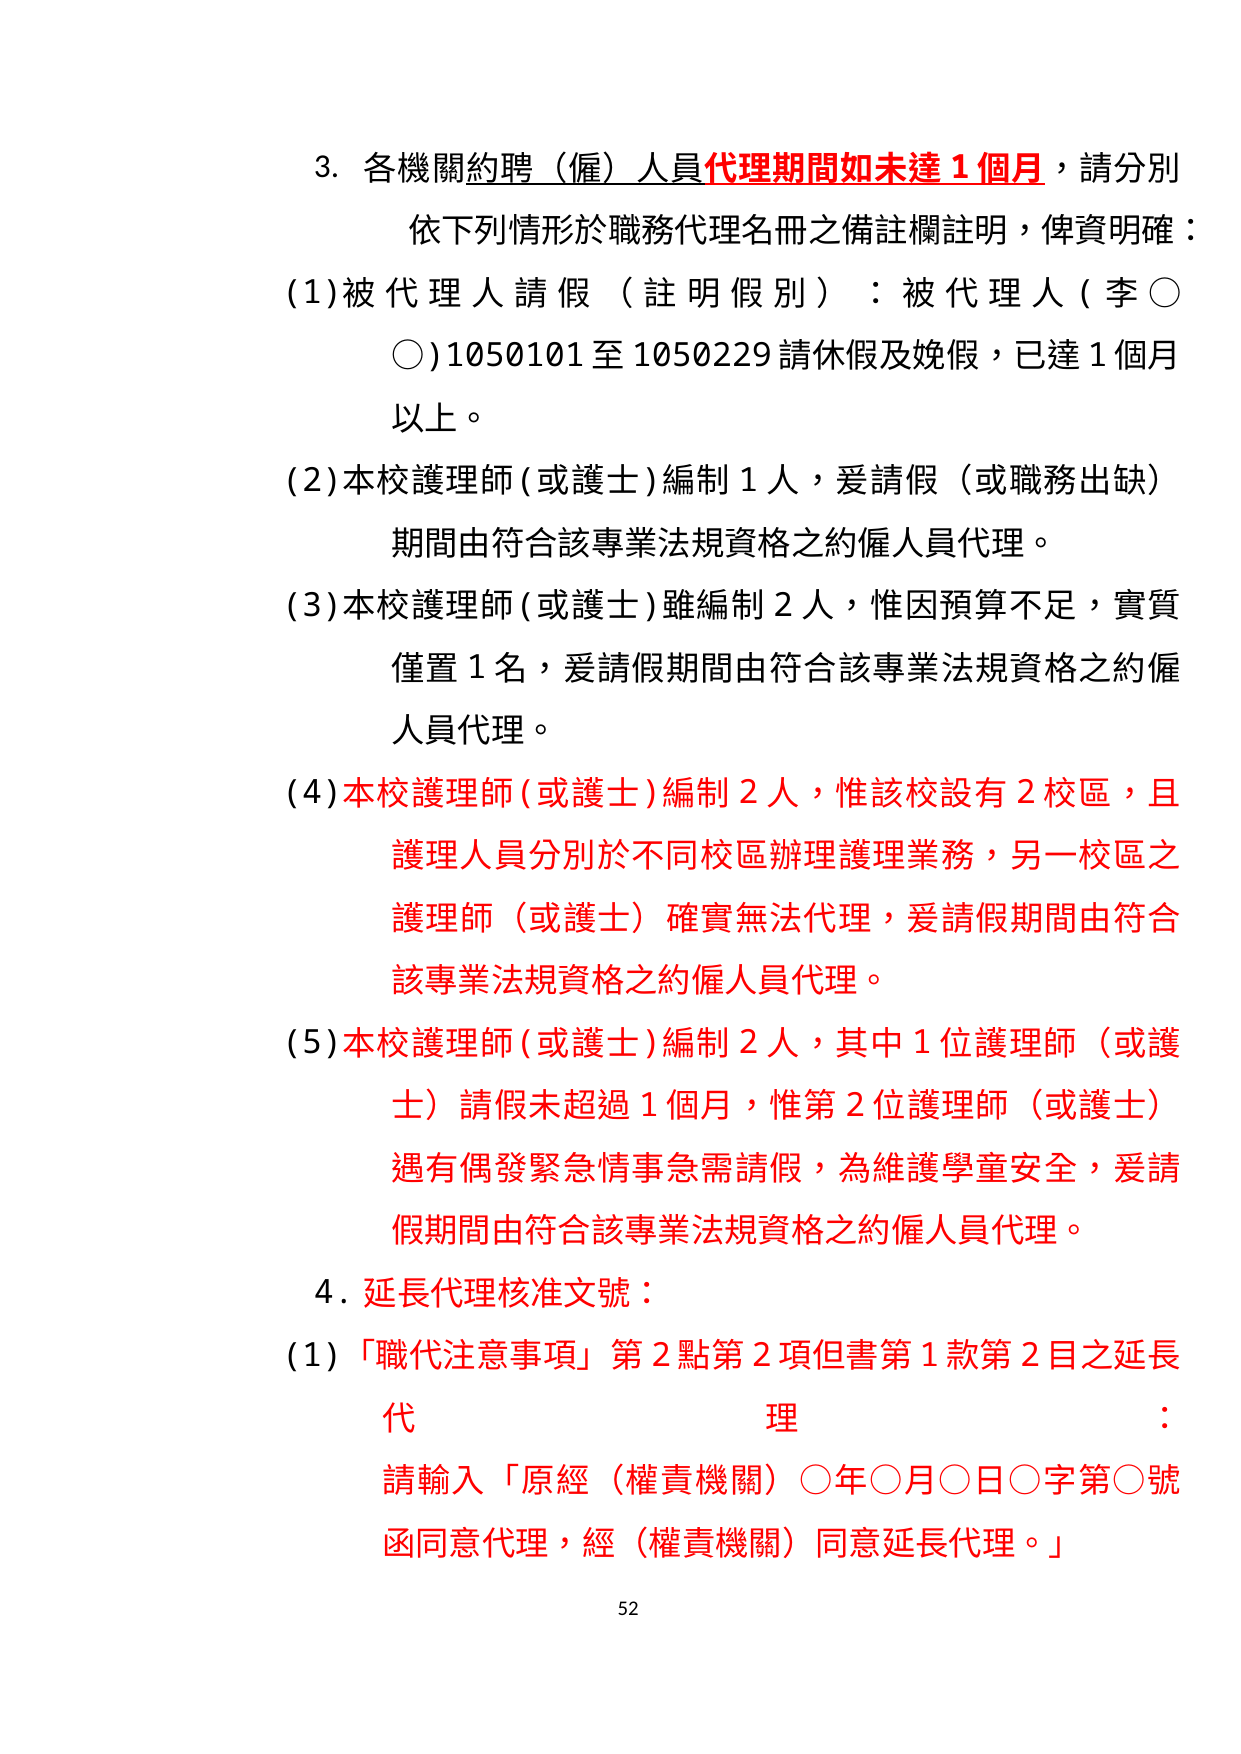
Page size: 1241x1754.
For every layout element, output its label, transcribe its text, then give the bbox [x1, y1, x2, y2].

list 本校護理師(或護士)雖編制2人，惟因預算不足，實質僅置1名，爰請假期間由符合該專業法規資格之約僱人員代理。 [282, 562, 1181, 749]
list 本校護理師(或護士)編制2人，惟該校設有2校區，且護理人員分別於不同校區辦理護理業務，另一校區之護理師（或護士）確實無法代理，爰請假期間由符合該專業法規資格之約僱人員代理。 [282, 749, 1181, 999]
list 被代理人請假（註明假別）：被代理人(李○○)1050101至1050229請休假及娩假，已達1個月以上。 [282, 249, 1181, 437]
list 延長代理核准文號： [314, 1249, 1181, 1312]
list 本校護理師(或護士)編制2人，其中1位護理師（或護士）請假未超過1個月，惟第2位護理師（或護士）遇有偶發緊急情事急需請假，為維護學童安全，爰請假期間由符合該專業法規資格之約僱人員代理。 [282, 999, 1181, 1249]
list 本校護理師(或護士)編制1人，爰請假（或職務出缺）期間由符合該專業法規資格之約僱人員代理。 [282, 437, 1181, 562]
list 各機關約聘（僱）人員代理期間如未達1個月，請分別依下列情形於職務代理名冊之備註欄註明，俾資明確： [314, 124, 1181, 249]
list 「職代注意事項」第2點第2項但書第1款第2目之延長代理： 請輸入「原經（權責機關）○年○月○日○字第○號函同意代理，經（權責機關）同意延長代理。」 [282, 1312, 1181, 1562]
